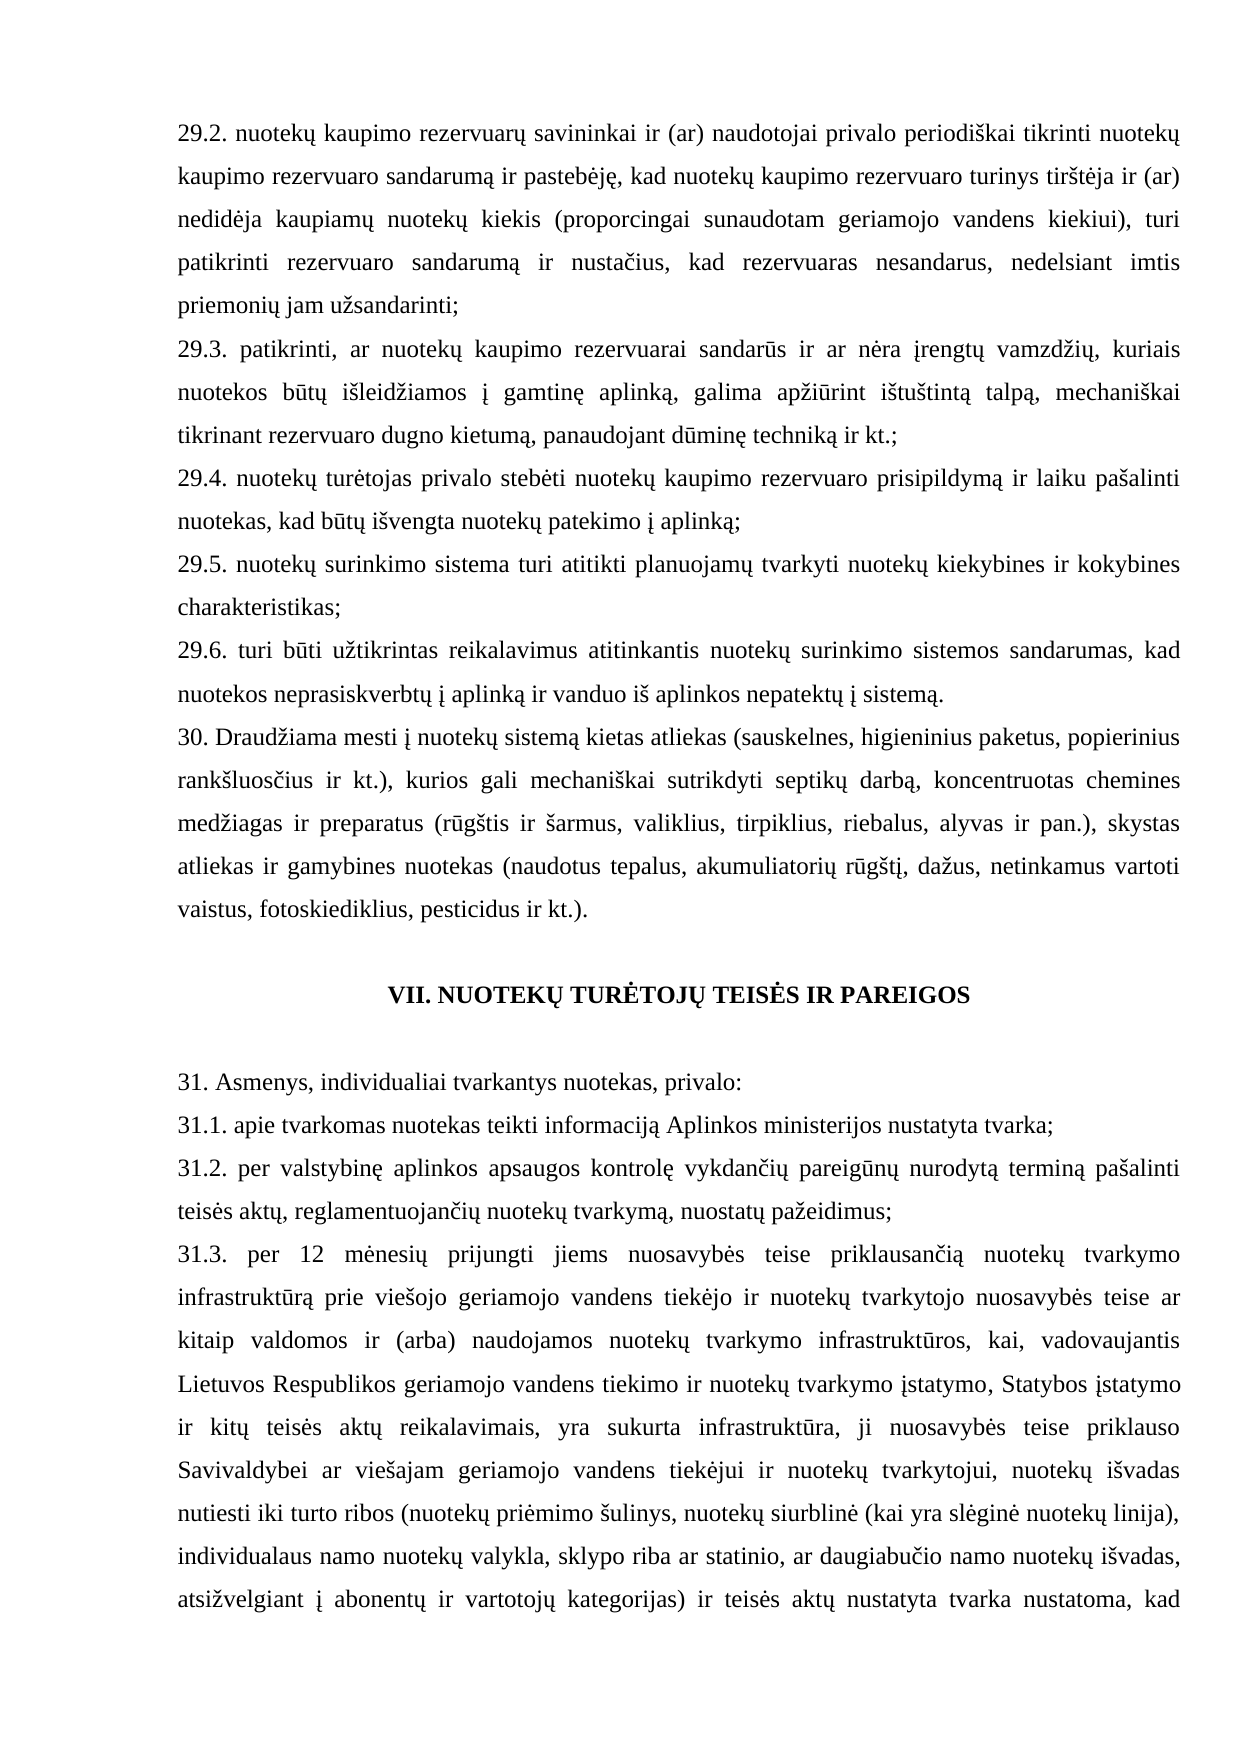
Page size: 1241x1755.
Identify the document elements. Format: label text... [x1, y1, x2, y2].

text 29.6. turi būti užtikrintas reikalavimus atitinkantis nuotekų surinkimo sistemos sandarumas, kad nuotekos neprasiskverbtų į aplinką ir vanduo iš aplinkos nepatektų į sistemą. [177, 636, 1181, 707]
text 29.5. nuotekų surinkimo sistema turi atitikti planuojamų tvarkyti nuotekų kiekybines ir kokybines charakteristikas; [177, 549, 1181, 621]
text 29.4. nuotekų turėtojas privalo stebėti nuotekų kaupimo rezervuaro prisipildymą ir laiku pašalinti nuotekas, kad būtų išvengta nuotekų patekimo į aplinką; [177, 463, 1181, 535]
text 29.2. nuotekų kaupimo rezervuarų savininkai ir (ar) naudotojai privalo periodiškai tikrinti nuotekų kaupimo rezervuaro sandarumą ir pastebėję, kad nuotekų kaupimo rezervuaro turinys tirštėja ir (ar) nedidėja kaupiamų nuotekų kiekis (proporcingai sunaudotam geriamojo vandens kiekiui), turi patikrinti rezervuaro sandarumą ir nustačius, kad rezervuaras nesandarus, nedelsiant imtis priemonių jam užsandarinti; [177, 118, 1181, 319]
text 31. Asmenys, individualiai tvarkantys nuotekas, privalo: [177, 1067, 1181, 1096]
text VII. NUOTEKŲ TURĖTOJŲ TEISĖS IR PAREIGOS [177, 981, 1181, 1009]
text 31.2. per valstybinę aplinkos apsaugos kontrolę vykdančių pareigūnų nurodytą terminą pašalinti teisės aktų, reglamentuojančių nuotekų tvarkymą, nuostatų pažeidimus; [177, 1153, 1181, 1225]
text 31.3. per 12 mėnesių prijungti jiems nuosavybės teise priklausančią nuotekų tvarkymo infrastruktūrą prie viešojo geriamojo vandens tiekėjo ir nuotekų tvarkytojo nuosavybės teise ar kitaip valdomos ir (arba) naudojamos nuotekų tvarkymo infrastruktūros, kai, vadovaujantis Lietuvos Respublikos geriamojo vandens tiekimo ir nuotekų tvarkymo įstatymo, Statybos įstatymo ir kitų teisės aktų reikalavimais, yra sukurta infrastruktūra, ji nuosavybės teise priklauso Savivaldybei ar viešajam geriamojo vandens tiekėjui ir nuotekų tvarkytojui, nuotekų išvadas nutiesti iki turto ribos (nuotekų priėmimo šulinys, nuotekų siurblinė (kai yra slėginė nuotekų linija), individualaus namo nuotekų valykla, sklypo riba ar statinio, ar daugiabučio namo nuotekų išvadas, atsižvelgiant į abonentų ir vartotojų kategorijas) ir teisės aktų nustatyta tvarka nustatoma, kad [177, 1239, 1181, 1613]
text 31.1. apie tvarkomas nuotekas teikti informaciją Aplinkos ministerijos nustatyta tvarka; [177, 1110, 1181, 1139]
text 30. Draudžiama mesti į nuotekų sistemą kietas atliekas (sauskelnes, higieninius paketus, popierinius rankšluosčius ir kt.), kurios gali mechaniškai sutrikdyti septikų darbą, koncentruotas chemines medžiagas ir preparatus (rūgštis ir šarmus, valiklius, tirpiklius, riebalus, alyvas ir pan.), skystas atliekas ir gamybines nuotekas (naudotus tepalus, akumuliatorių rūgštį, dažus, netinkamus vartoti vaistus, fotoskiediklius, pesticidus ir kt.). [177, 722, 1181, 923]
text 29.3. patikrinti, ar nuotekų kaupimo rezervuarai sandarūs ir ar nėra įrengtų vamzdžių, kuriais nuotekos būtų išleidžiamos į gamtinę aplinką, galima apžiūrint ištuštintą talpą, mechaniškai tikrinant rezervuaro dugno kietumą, panaudojant dūminę techniką ir kt.; [177, 334, 1181, 449]
